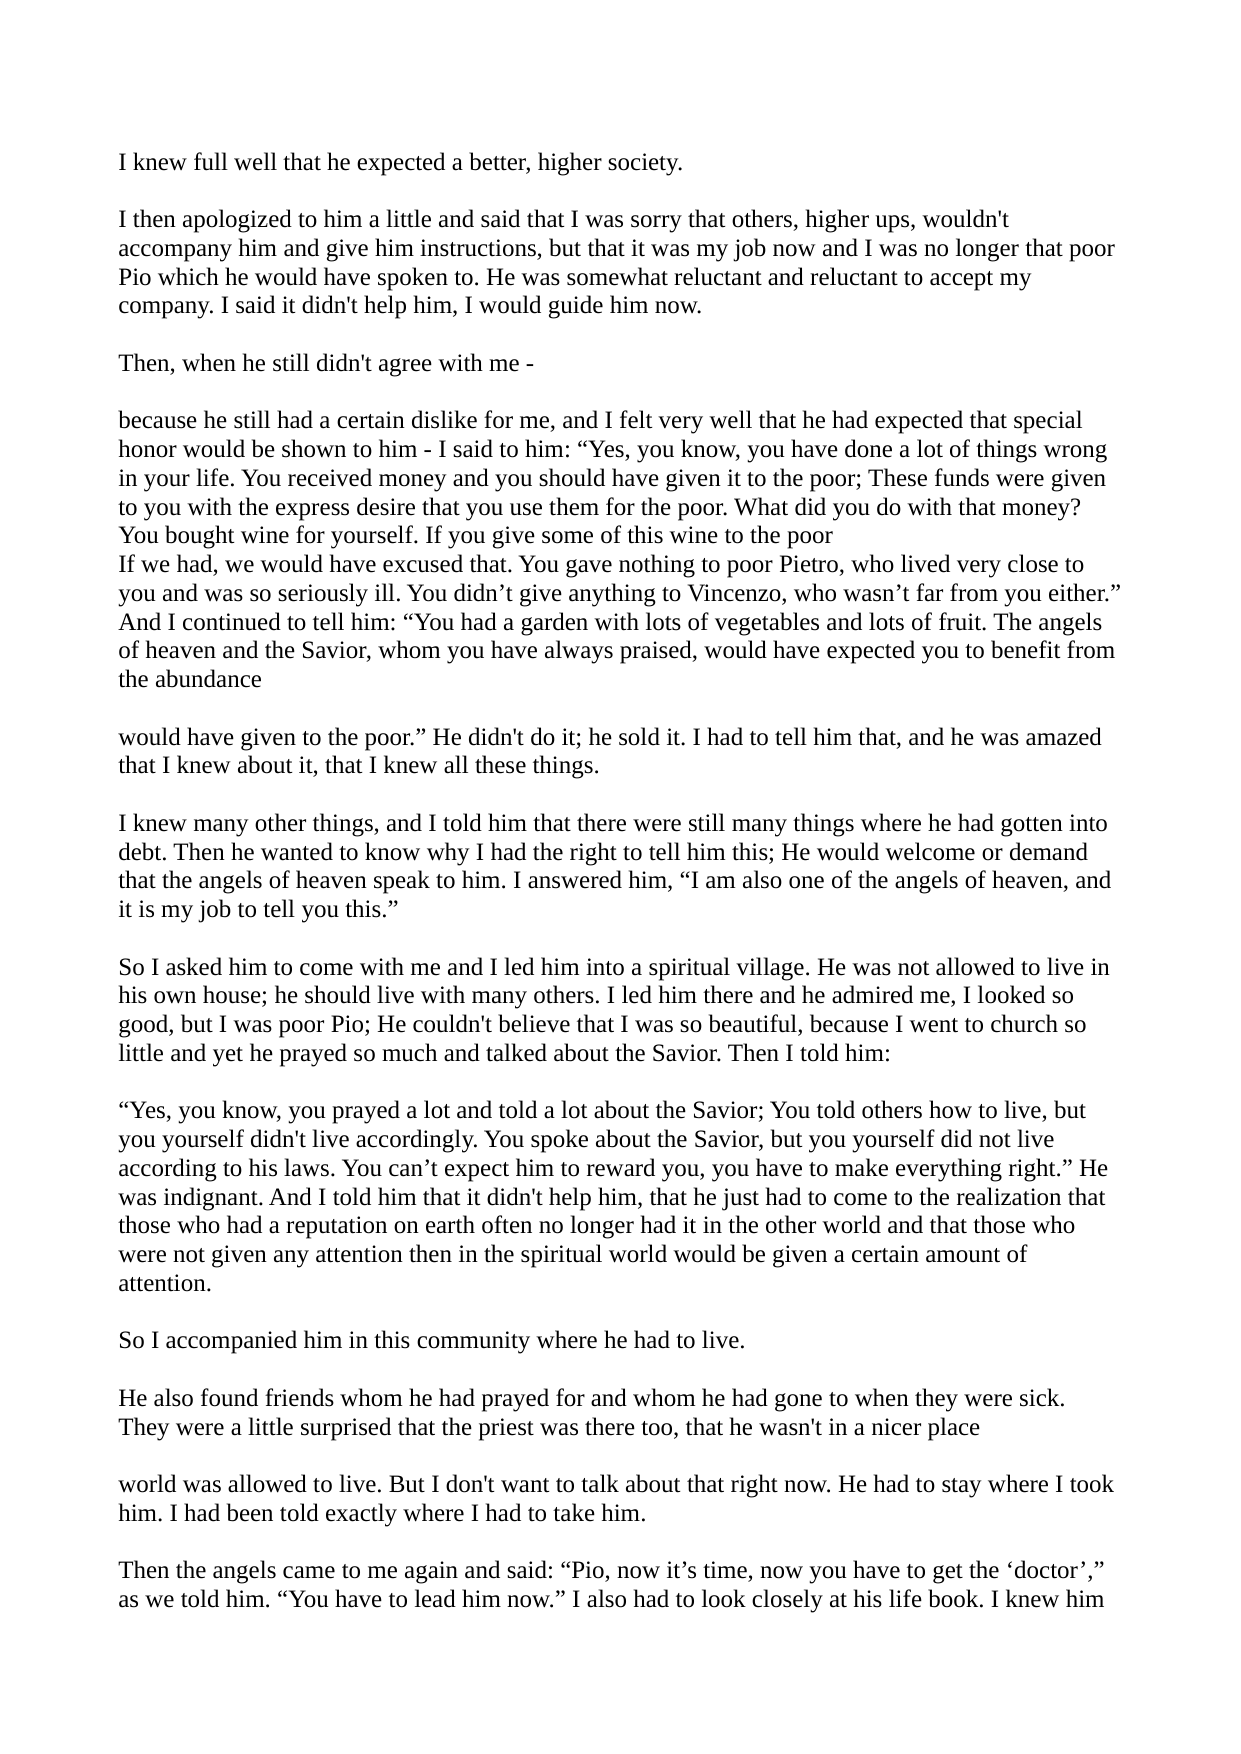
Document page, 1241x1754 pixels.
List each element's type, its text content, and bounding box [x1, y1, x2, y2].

text I then apologized to him a little and said that I was sorry that others, higher ups, wouldn't accompany him and give him instructions, but that it was my job now and I was no longer that poor Pio which he would have spoken to. He was somewhat reluctant and reluctant to accept my company. I said it didn't help him, I would guide him now. [118, 204, 1122, 319]
text I knew many other things, and I told him that there were still many things where he had gotten into debt. Then he wanted to know why I had the right to tell him this; He would welcome or demand that the angels of heaven speak to him. I answered him, “I am also one of the angels of heaven, and it is my job to tell you this.” [118, 808, 1122, 923]
text world was allowed to live. But I don't want to talk about that right now. He had to stay where I took him. I had been told exactly where I had to take him. [118, 1469, 1122, 1527]
text Then, when he still didn't agree with me - [118, 348, 1122, 377]
text So I accompanied him in this community where he had to live. [118, 1326, 1122, 1354]
text Then the angels came to me again and said: “Pio, now it’s time, now you have to get the ‘doctor’,” as we told him. “You have to lead him now.” I also had to look closely at his life book. I knew him [118, 1556, 1122, 1613]
text would have given to the poor.” He didn't do it; he sold it. I had to tell him that, and he was amazed that I knew about it, that I knew all these things. [118, 722, 1122, 779]
text So I asked him to come with me and I led him into a spiritual village. He was not allowed to live in his own house; he should live with many others. I led him there and he admired me, I looked so good, but I was poor Pio; He couldn't believe that I was so beautiful, because I went to church so little and yet he prayed so much and talked about the Savior. Then I told him: [118, 952, 1122, 1067]
text because he still had a certain dislike for me, and I felt very well that he had expected that special honor would be shown to him - I said to him: “Yes, you know, you have done a lot of things wrong in your life. You received money and you should have given it to the poor; These funds were given to you with the express desire that you use them for the poor. What did you do with that money? You bought wine for yourself. If you give some of this wine to the poor [118, 406, 1122, 549]
text He also found friends whom he had prayed for and whom he had gone to when they were sick. They were a little surprised that the priest was there too, that he wasn't in a nicer place [118, 1383, 1122, 1441]
text If we had, we would have excused that. You gave nothing to poor Pietro, who lived very close to you and was so seriously ill. You didn’t give anything to Vincenzo, who wasn’t far from you either.” And I continued to tell him: “You had a garden with lots of vegetables and lots of fruit. The angels of heaven and the Savior, whom you have always praised, would have expected you to benefit from the abundance [118, 549, 1122, 693]
text “Yes, you know, you prayed a lot and told a lot about the Savior; You told others how to live, but you yourself didn't live accordingly. You spoke about the Savior, but you yourself did not live according to his laws. You can’t expect him to reward you, you have to make everything right.” He was indignant. And I told him that it didn't help him, that he just had to come to the realization that those who had a reputation on earth often no longer had it in the other world and that those who were not given any attention then in the spiritual world would be given a certain amount of attention. [118, 1096, 1122, 1297]
text I knew full well that he expected a better, higher society. [118, 147, 1122, 176]
